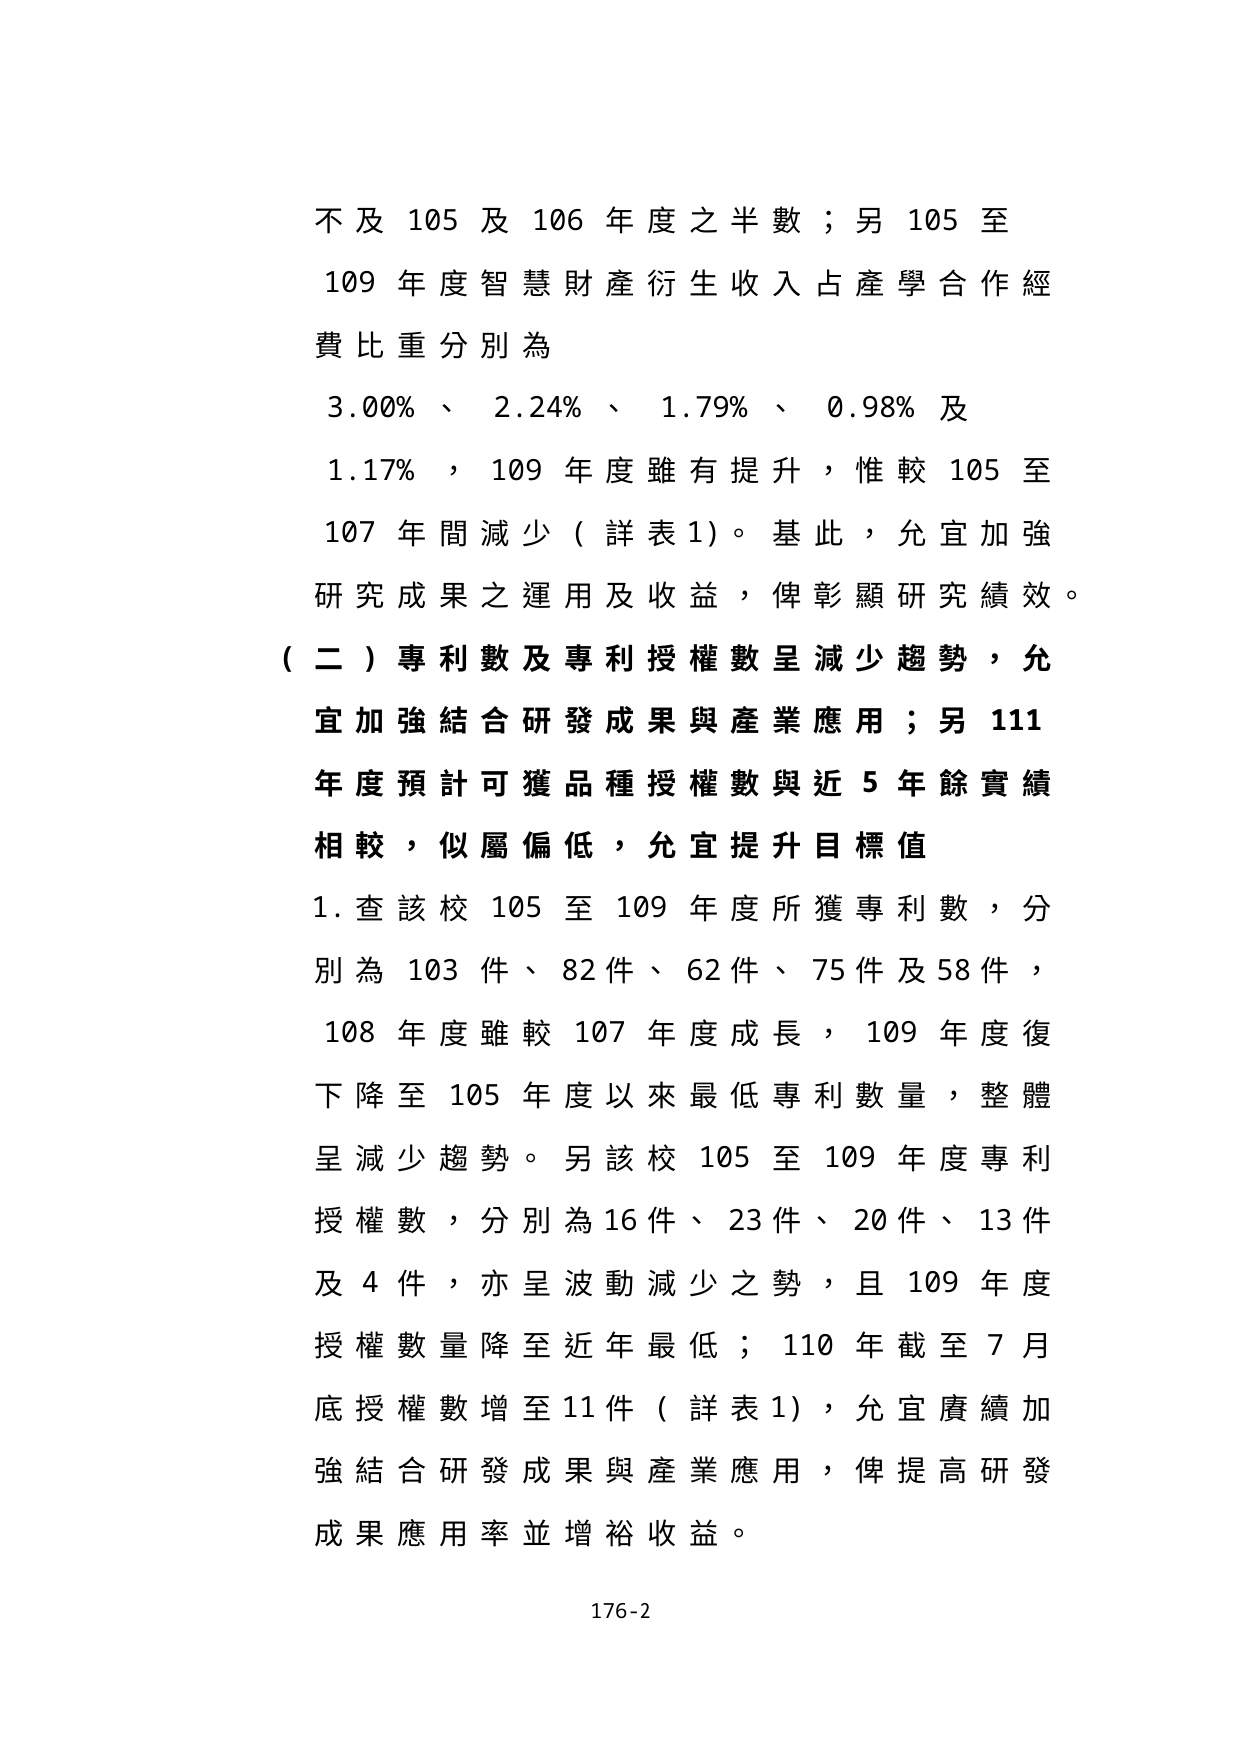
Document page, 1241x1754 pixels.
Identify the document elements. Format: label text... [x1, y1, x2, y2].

text 該校105至109年度產學合作經費各約14億餘元至19億餘元，其中以108年度之19億7,240萬7千元最高；又智慧財產衍生收入部分，105至107年度決算各約3千餘萬元至4千餘萬元，惟108年度降至1,938萬餘元，為105年度以來最低，尚不及105及106年度之半數；另105至109年度智慧財產衍生收入占產學合作經費比重分別為3.00%、2.24%、1.79%、0.98%及1.17%，109年度雖有提升，惟較105至107年間減少(詳表1)。基此，允宜加強研究成果之運用及收益，俾彰顯研究績效。 [271, 177, 1058, 615]
text (二)專利數及專利授權數呈減少趨勢，允宜加強結合研發成果與產業應用；另111年度預計可獲品種授權數與近5年餘實績相較，似屬偏低，允宜提升目標值 [242, 615, 1058, 865]
text 1.查該校105至109年度所獲專利數，分別為103件、82件、62件、75件及58件，108年度雖較107年度成長，109年度復下降至105年度以來最低專利數量，整體呈減少趨勢。另該校105至109年度專利授權數，分別為16件、23件、20件、13件及4件，亦呈波動減少之勢，且109年度授權數量降至近年最低；110年截至7月底授權數增至11件(詳表1)，允宜賡續加強結合研發成果與產業應用，俾提高研發成果應用率並增裕收益。 [271, 865, 1058, 1552]
